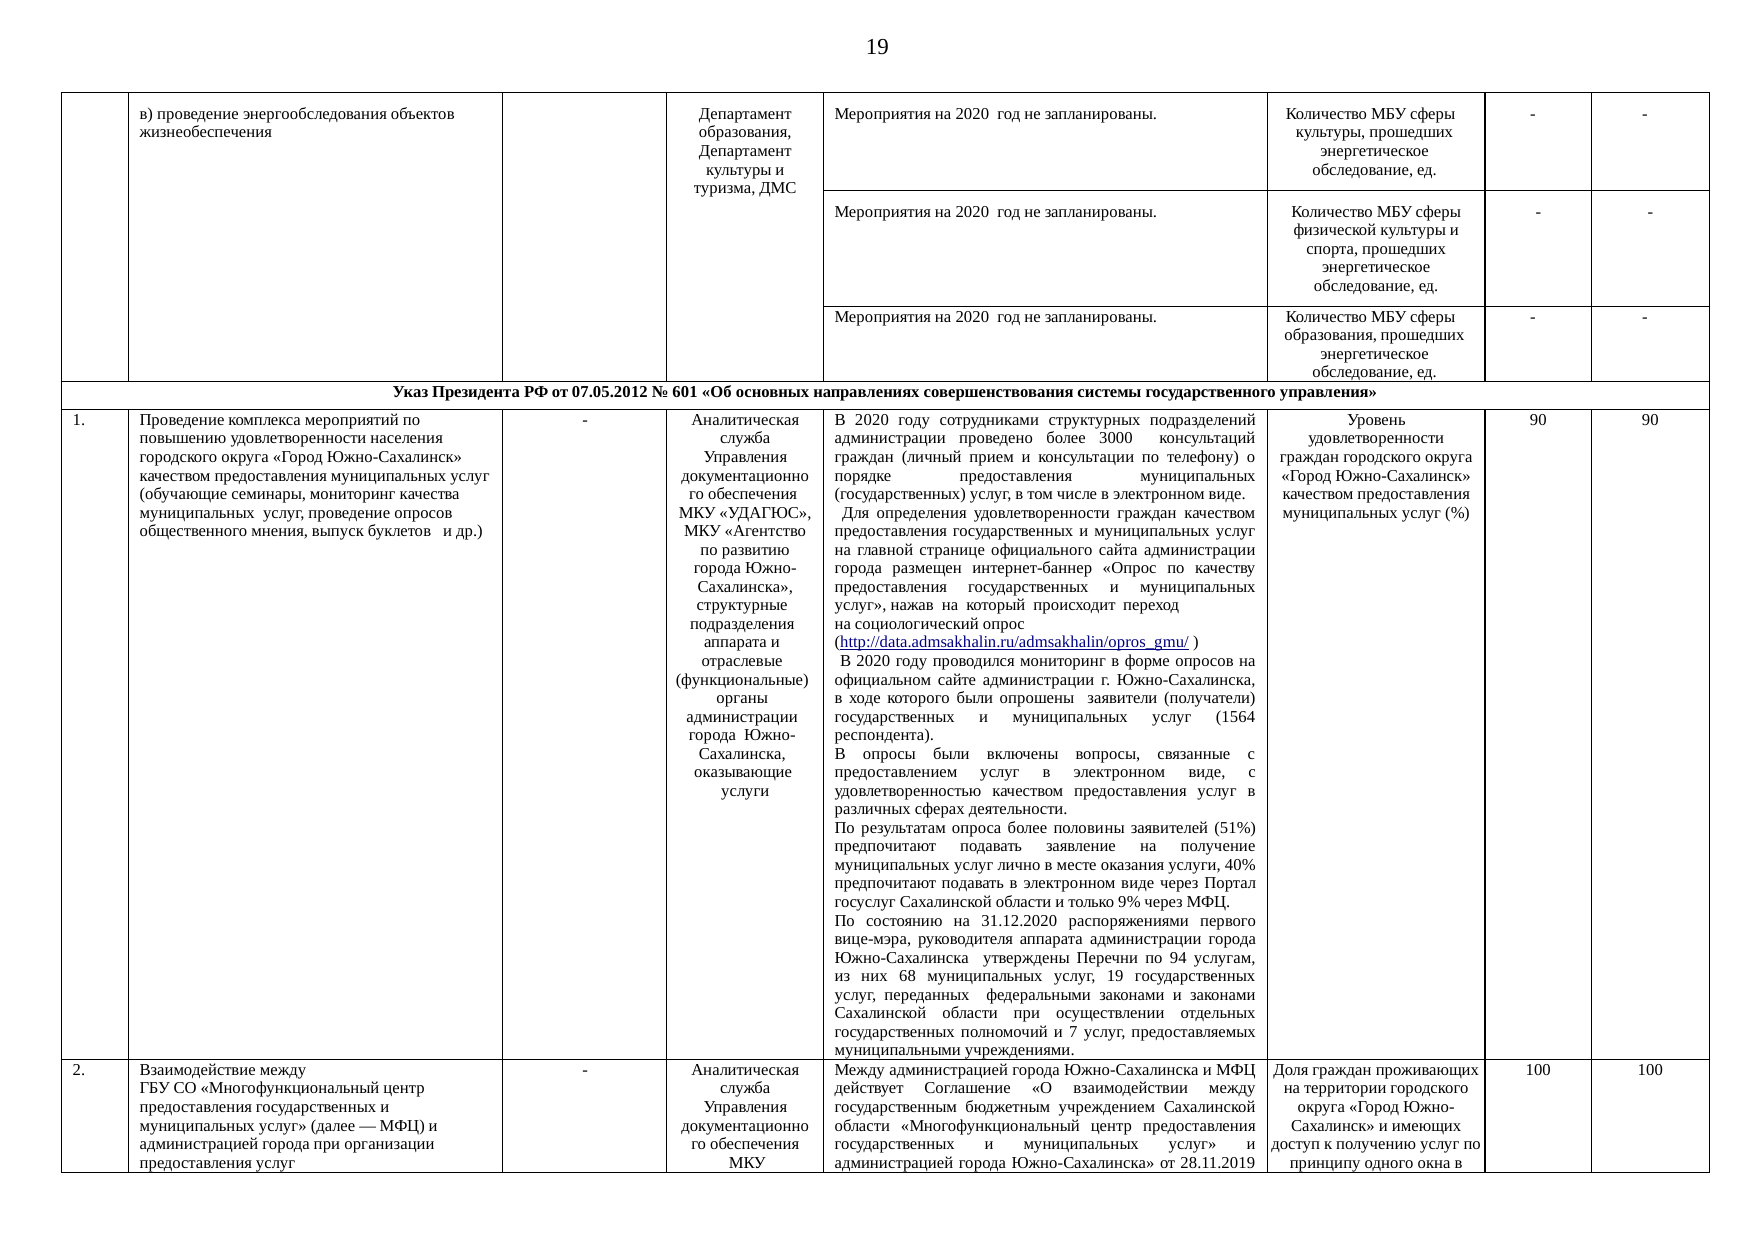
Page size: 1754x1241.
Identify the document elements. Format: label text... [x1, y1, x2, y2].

table_cell - [503, 410, 666, 1059]
table_cell - [1592, 191, 1709, 306]
table_cell - [1486, 307, 1591, 381]
table_cell Мероприятия на 2020 год не запланированы. [824, 307, 1267, 381]
table_cell - [1486, 93, 1591, 190]
table_cell в) проведение энергообследования объектов жизнеобеспечения [129, 93, 502, 381]
table_cell - [1592, 307, 1709, 381]
table_cell 90 [1592, 410, 1709, 1059]
table_cell [62, 93, 128, 381]
table_cell - [503, 1060, 666, 1172]
table_cell 90 [1486, 410, 1591, 1059]
table_cell Количество МБУ сферы культуры, прошедших энергетическое обследование, ед. [1268, 93, 1484, 190]
table_cell Мероприятия на 2020 год не запланированы. [824, 191, 1267, 306]
table_cell - [1592, 93, 1709, 190]
table_cell Уровень удовлетворенности граждан городского округа «Город Южно-Сахалинск» качеством предоставления муниципальных услуг (%) [1268, 410, 1484, 1059]
table_cell - [1486, 191, 1591, 306]
table_cell 100 [1592, 1060, 1709, 1172]
table_cell Указ Президента РФ от 07.05.2012 № 601 «Об основных направлениях совершенствования системы государственного управления» [62, 382, 1709, 409]
table_cell Доля граждан проживающих на территории городского округа «Город Южно-Сахалинск» и имеющих доступ к получению услуг по принципу одного окна в [1268, 1060, 1484, 1172]
table_cell Взаимодействие между ГБУ СО «Многофункциональный центр предоставления государственных и муниципальных услуг» (далее — МФЦ) и администрацией города при организации предоставления услуг [129, 1060, 502, 1172]
table_cell Количество МБУ сферы образования, прошедших энергетическое обследование, ед. [1268, 307, 1484, 381]
table_cell Проведение комплекса мероприятий по повышению удовлетворенности населения городского округа «Город Южно-Сахалинск» качеством предоставления муниципальных услуг (обучающие семинары, мониторинг качества муниципальных услуг, проведение опросов общественного мнения, выпуск буклетов и др.) [129, 410, 502, 1059]
table_cell [503, 93, 666, 381]
table_cell 100 [1486, 1060, 1591, 1172]
table_cell Аналитическая служба Управления документационного обеспечения МКУ [667, 1060, 823, 1172]
table_cell Аналитическая служба Управления документационного обеспечения МКУ «УДАГЮС», МКУ «Агентство по развитию города Южно-Сахалинска», структурные подразделения аппарата и отраслевые (функциональные) органы администрации города Южно-Сахалинска, оказывающие услуги [667, 410, 823, 1059]
table_cell В 2020 году сотрудниками структурных подразделений администрации проведено более 3000 консультаций граждан (личный прием и консультации по телефону) о порядке предоставления муниципальных (государственных) услуг, в том числе в электронном виде. Для определения удовлетворенности граждан качеством предоставления государственных и муниципальных услуг на главной странице официального сайта администрации города размещен интернет-баннер «Опрос по качеству предоставления государственных и муниципальных услуг», нажав на который происходит переход на социологический опрос (http://data.admsakhalin.ru/admsakhalin/opros_gmu/ ) В 2020 году проводился мониторинг в форме опросов на официальном сайте администрации г. Южно-Сахалинска, в ходе которого были опрошены заявители (получатели) государственных и муниципальных услуг (1564 респондента). В опросы были включены вопросы, связанные с предоставлением услуг в электронном виде, с удовлетворенностью качеством предоставления услуг в различных сферах деятельности. По результатам опроса более половины заявителей (51%) предпочитают подавать заявление на получение муниципальных услуг лично в месте оказания услуги, 40% предпочитают подавать в электронном виде через Портал госуслуг Сахалинской области и только 9% через МФЦ. По состоянию на 31.12.2020 распоряжениями первого вице-мэра, руководителя аппарата администрации города Южно-Сахалинска утверждены Перечни по 94 услугам, из них 68 муниципальных услуг, 19 государственных услуг, переданных федеральными законами и законами Сахалинской области при осуществлении отдельных государственных полномочий и 7 услуг, предоставляемых муниципальными учреждениями. [824, 410, 1267, 1059]
table_cell Количество МБУ сферы физической культуры и спорта, прошедших энергетическое обследование, ед. [1268, 191, 1484, 306]
table_cell Мероприятия на 2020 год не запланированы. [824, 93, 1267, 190]
table_cell 1. [62, 410, 128, 1059]
table_cell Департамент образования, Департамент культуры и туризма, ДМС [667, 93, 823, 381]
table_cell 2. [62, 1060, 128, 1172]
table_cell Между администрацией города Южно-Сахалинска и МФЦ действует Соглашение «О взаимодействии между государственным бюджетным учреждением Сахалинской области «Многофункциональный центр предоставления государственных и муниципальных услуг» и администрацией города Южно-Сахалинска» от 28.11.2019 [824, 1060, 1267, 1172]
